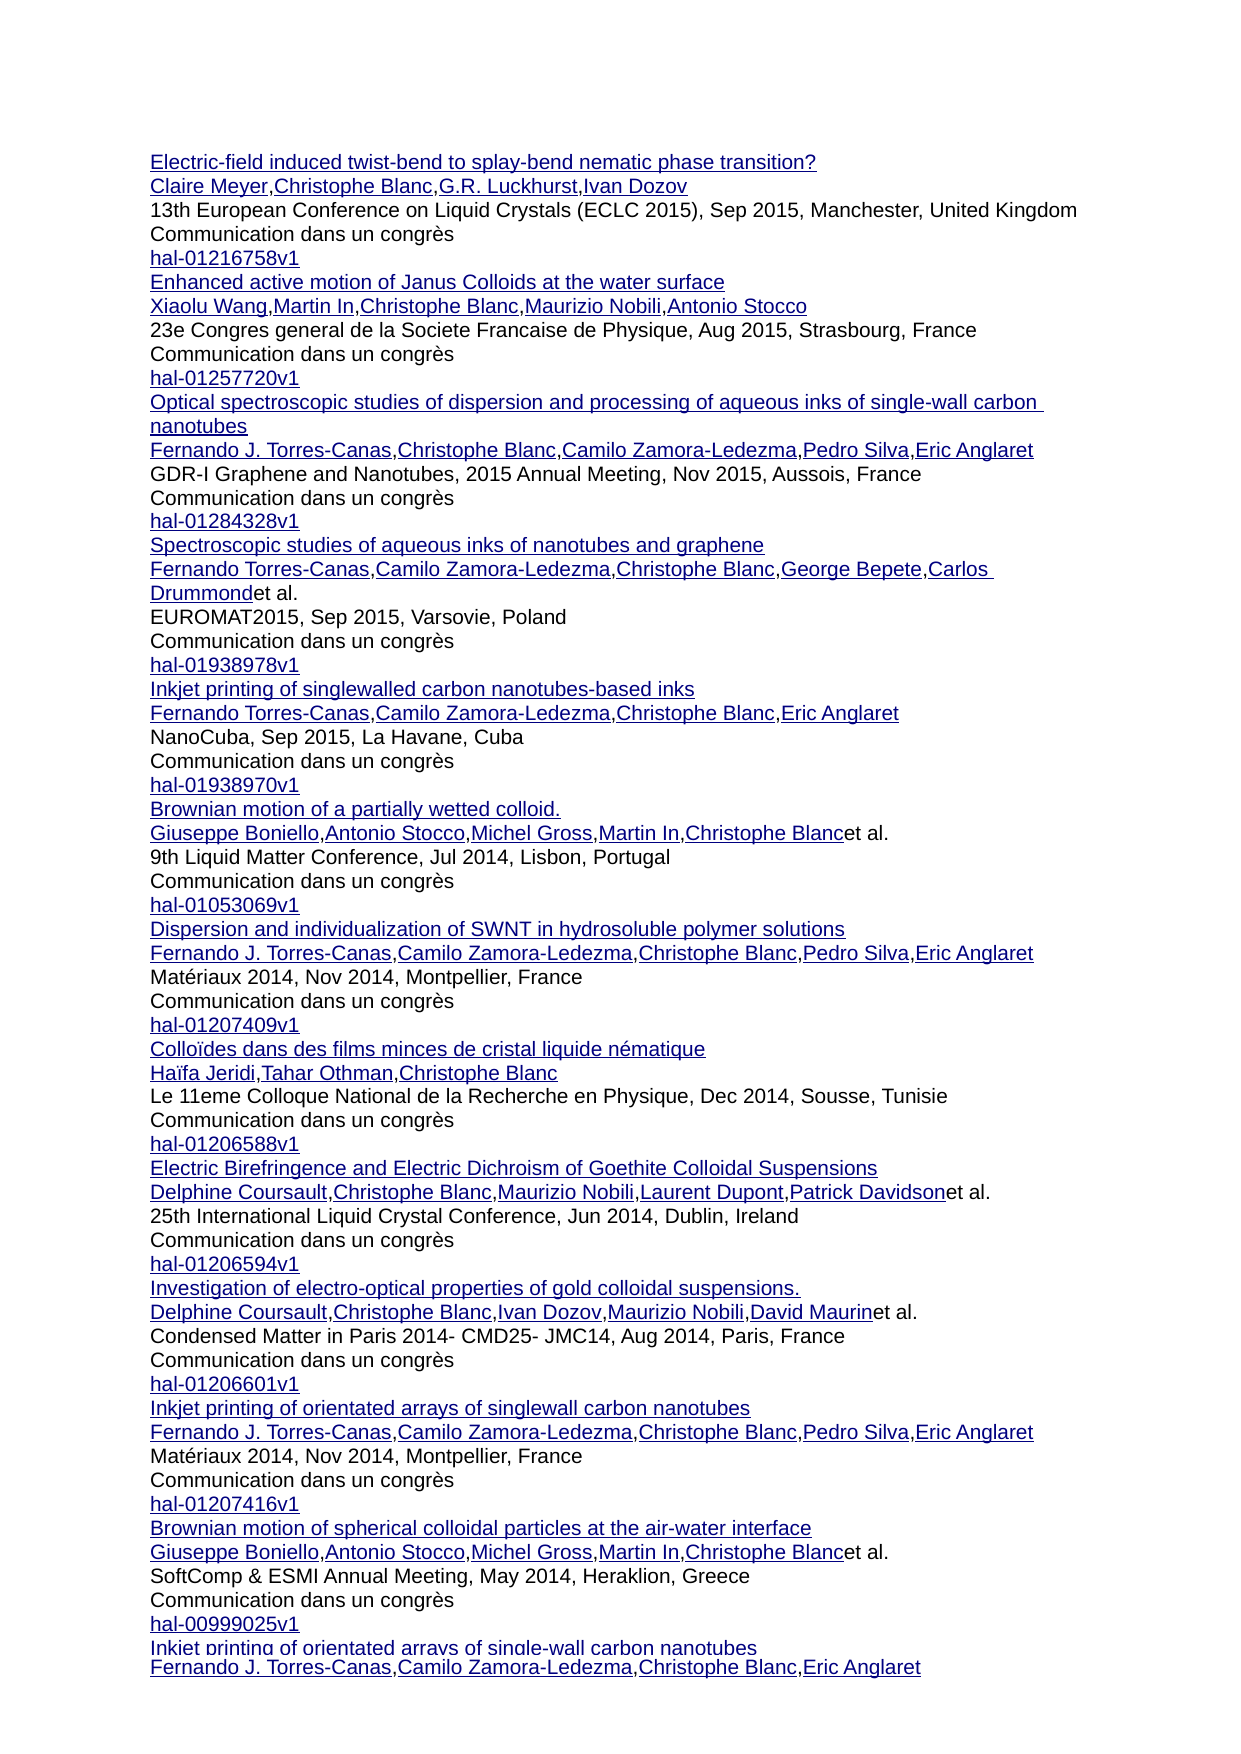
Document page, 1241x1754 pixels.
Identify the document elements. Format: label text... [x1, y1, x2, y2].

table_cell Enhanced active motion of Janus Colloids at the water surface Xiaolu Wang,Martin In,Christophe Blanc,Maurizio Nobili,Antonio Stocco 23e Congres general de la Societe Francaise de Physique, Aug 2015, Strasbourg, France Communication dans un congrès hal-01257720v1 [150, 270, 1090, 389]
table_cell Optical spectroscopic studies of dispersion and processing of aqueous inks of single-wall carbon nanotubes Fernando J. Torres-Canas,Christophe Blanc,Camilo Zamora-Ledezma,Pedro Silva,Eric Anglaret GDR-I Graphene and Nanotubes, 2015 Annual Meeting, Nov 2015, Aussois, France Communication dans un congrès hal-01284328v1 [150, 390, 1090, 533]
table_cell Electric Birefringence and Electric Dichroism of Goethite Colloidal Suspensions Delphine Coursault,Christophe Blanc,Maurizio Nobili,Laurent Dupont,Patrick Davidsonet al. 25th International Liquid Crystal Conference, Jun 2014, Dublin, Ireland Communication dans un congrès hal-01206594v1 [150, 1156, 1090, 1276]
table_cell Inkjet printing of orientated arrays of single-wall carbon nanotubes Fernando J. Torres-Canas,Camilo Zamora-Ledezma,Christophe Blanc,Eric Anglaret [150, 1635, 1090, 1679]
table_cell Inkjet printing of singlewalled carbon nanotubes-based inks Fernando Torres-Canas,Camilo Zamora-Ledezma,Christophe Blanc,Eric Anglaret NanoCuba, Sep 2015, La Havane, Cuba Communication dans un congrès hal-01938970v1 [150, 677, 1090, 797]
table_cell Colloïdes dans des films minces de cristal liquide nématique Haïfa Jeridi,Tahar Othman,Christophe Blanc Le 11eme Colloque National de la Recherche en Physique, Dec 2014, Sousse, Tunisie Communication dans un congrès hal-01206588v1 [150, 1036, 1090, 1156]
table_cell Spectroscopic studies of aqueous inks of nanotubes and graphene Fernando Torres-Canas,Camilo Zamora-Ledezma,Christophe Blanc,George Bepete,Carlos Drummondet al. EUROMAT2015, Sep 2015, Varsovie, Poland Communication dans un congrès hal-01938978v1 [150, 533, 1090, 677]
table_cell Brownian motion of spherical colloidal particles at the air-water interface Giuseppe Boniello,Antonio Stocco,Michel Gross,Martin In,Christophe Blancet al. SoftComp & ESMI Annual Meeting, May 2014, Heraklion, Greece Communication dans un congrès hal-00999025v1 [150, 1516, 1090, 1635]
table_cell Investigation of electro-optical properties of gold colloidal suspensions. Delphine Coursault,Christophe Blanc,Ivan Dozov,Maurizio Nobili,David Maurinet al. Condensed Matter in Paris 2014- CMD25- JMC14, Aug 2014, Paris, France Communication dans un congrès hal-01206601v1 [150, 1276, 1090, 1396]
table_cell Dispersion and individualization of SWNT in hydrosoluble polymer solutions Fernando J. Torres-Canas,Camilo Zamora-Ledezma,Christophe Blanc,Pedro Silva,Eric Anglaret Matériaux 2014, Nov 2014, Montpellier, France Communication dans un congrès hal-01207409v1 [150, 917, 1090, 1036]
table_cell Electric-field induced twist-bend to splay-bend nematic phase transition? Claire Meyer,Christophe Blanc,G.R. Luckhurst,Ivan Dozov 13th European Conference on Liquid Crystals (ECLC 2015), Sep 2015, Manchester, United Kingdom Communication dans un congrès hal-01216758v1 [150, 150, 1090, 270]
table_cell Inkjet printing of orientated arrays of singlewall carbon nanotubes Fernando J. Torres-Canas,Camilo Zamora-Ledezma,Christophe Blanc,Pedro Silva,Eric Anglaret Matériaux 2014, Nov 2014, Montpellier, France Communication dans un congrès hal-01207416v1 [150, 1396, 1090, 1516]
table_cell Brownian motion of a partially wetted colloid. Giuseppe Boniello,Antonio Stocco,Michel Gross,Martin In,Christophe Blancet al. 9th Liquid Matter Conference, Jul 2014, Lisbon, Portugal Communication dans un congrès hal-01053069v1 [150, 797, 1090, 917]
